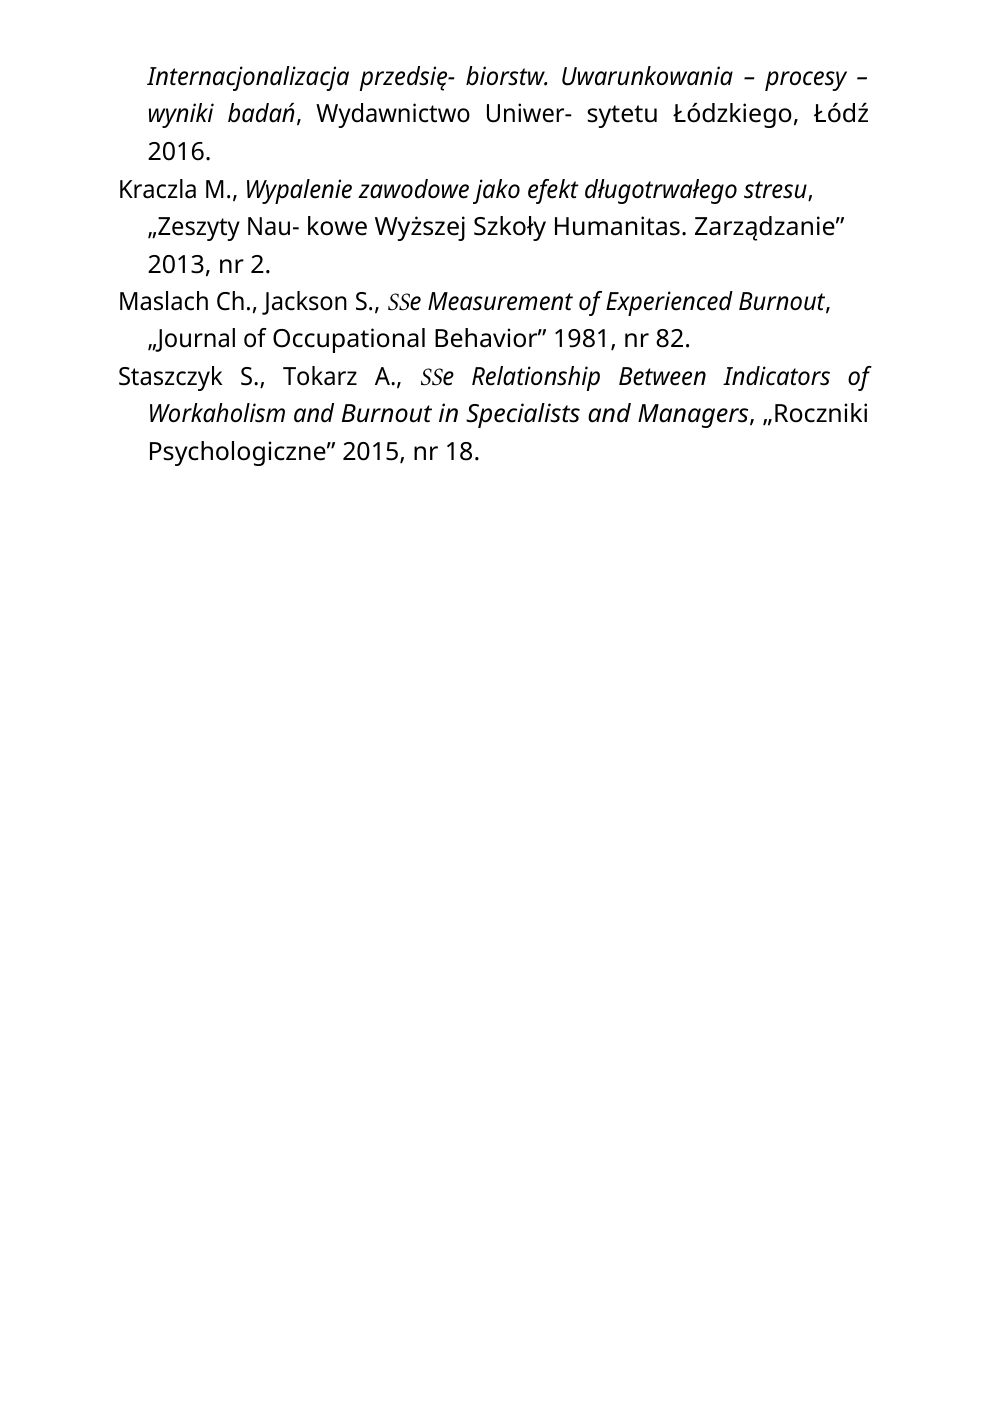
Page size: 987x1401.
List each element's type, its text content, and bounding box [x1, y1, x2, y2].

text Staszczyk S., Tokarz A., e Relationship Between Indicators of Workaholism and Burnout in Specialists and Managers, „Roczniki Psychologiczne” 2015, nr 18. [118, 358, 869, 467]
text Maslach Ch., Jackson S., e Measurement of Experienced Burnout, „Journal of Occupational Behavior” 1981, nr 82. [118, 284, 880, 355]
text Internacjonalizacja przedsię- biorstw. Uwarunkowania – procesy – wyniki badań, Wydawnictwo Uniwer- sytetu Łódzkiego, Łódź 2016. [118, 58, 869, 168]
text Kraczla M., Wypalenie zawodowe jako efekt długotrwałego stresu, „Zeszyty Nau- kowe Wyższej Szkoły Humanitas. Zarządzanie” 2013, nr 2. [118, 171, 880, 280]
